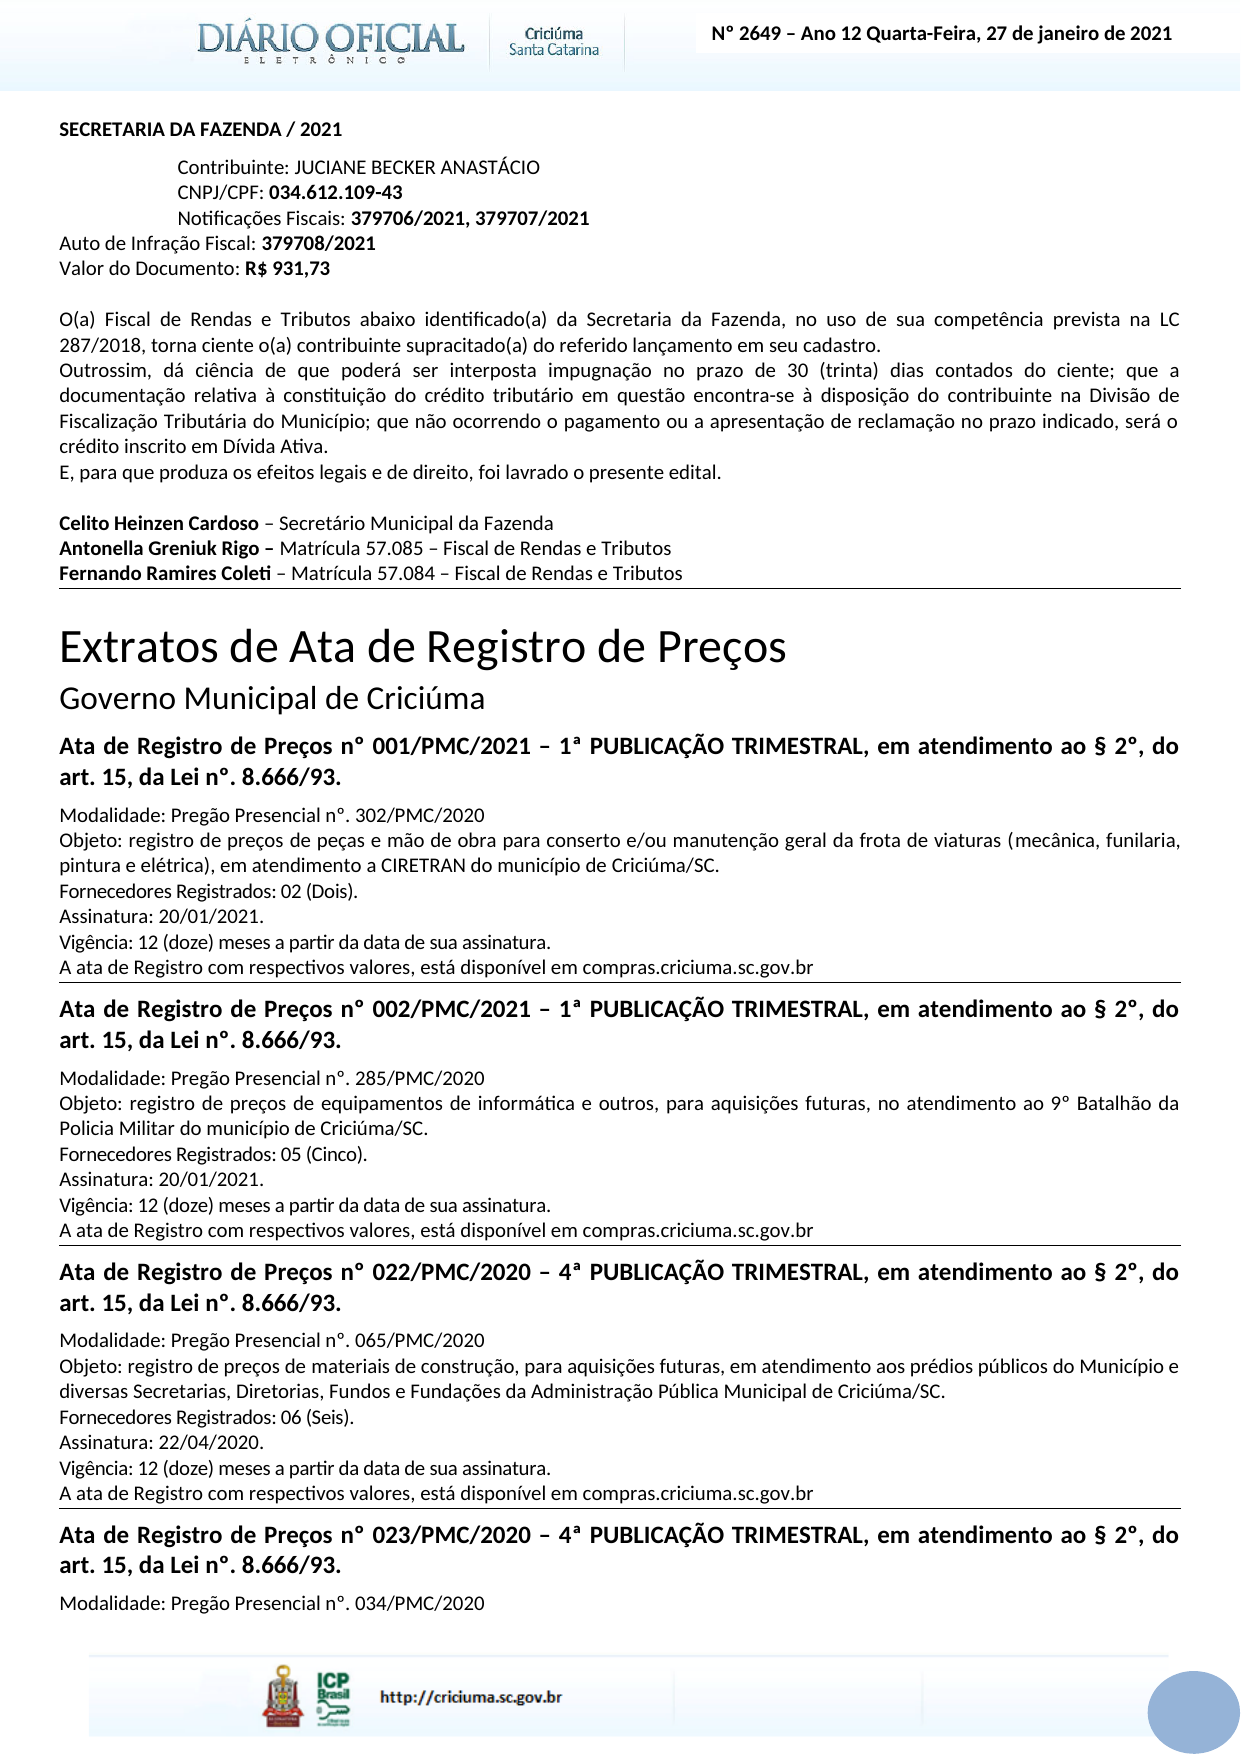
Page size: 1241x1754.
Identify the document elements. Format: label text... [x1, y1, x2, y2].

text Ata de Registro de Preços nº 002/PMC/2021 – 1ª PUBLICAÇÃO TRIMESTRAL, em atendimento ao § 2º, do art. 15, da Lei nº. 8.666/93. [59, 993, 1181, 1054]
text Modalidade: Pregão Presencial nº. 302/PMC/2020 [59, 802, 1181, 827]
text Fornecedores Registrados: 06 (Seis). [59, 1404, 1181, 1429]
text Fornecedores Registrados: 05 (Cinco). [59, 1141, 1181, 1166]
text E, para que produza os efeitos legais e de direito, foi lavrado o presente edital. [59, 459, 1181, 484]
text Ata de Registro de Preços nº 023/PMC/2020 – 4ª PUBLICAÇÃO TRIMESTRAL, em atendimento ao § 2º, do art. 15, da Lei nº. 8.666/93. [59, 1519, 1181, 1580]
text CNPJ/CPF: 034.612.109-43 [59, 179, 1181, 205]
text Modalidade: Pregão Presencial nº. 034/PMC/2020 [59, 1591, 1181, 1616]
text Antonella Greniuk Rigo – Matrícula 57.085 – Fiscal de Rendas e Tributos [59, 535, 1181, 561]
text O(a) Fiscal de Rendas e Tributos abaixo identificado(a) da Secretaria da Fazenda, no uso de sua competência prevista na LC 287/2018, torna ciente o(a) contribuinte supracitado(a) do referido lançamento em seu cadastro. [59, 306, 1181, 357]
text Vigência: 12 (doze) meses a partir da data de sua assinatura. [59, 1192, 1181, 1217]
text Vigência: 12 (doze) meses a partir da data de sua assinatura. [59, 1455, 1181, 1480]
text Objeto: registro de preços de peças e mão de obra para conserto e/ou manutenção geral da frota de viaturas (mecânica, funilaria, pintura e elétrica), em atendimento a CIRETRAN do município de Criciúma/SC. [59, 827, 1181, 878]
text Celito Heinzen Cardoso – Secretário Municipal da Fazenda [59, 510, 1181, 535]
text Extratos de Ata de Registro de Preços [59, 616, 1181, 674]
text A ata de Registro com respectivos valores, está disponível em compras.criciuma.sc.gov.br [59, 954, 1181, 982]
text Assinatura: 20/01/2021. [59, 1166, 1181, 1192]
text Assinatura: 22/04/2020. [59, 1429, 1181, 1455]
text Objeto: registro de preços de materiais de construção, para aquisições futuras, em atendimento aos prédios públicos do Município e diversas Secretarias, Diretorias, Fundos e Fundações da Administração Pública Municipal de Criciúma/SC. [59, 1353, 1181, 1404]
text Contribuinte: JUCIANE BECKER ANASTÁCIO [59, 154, 1181, 179]
text Vigência: 12 (doze) meses a partir da data de sua assinatura. [59, 929, 1181, 954]
text A ata de Registro com respectivos valores, está disponível em compras.criciuma.sc.gov.br [59, 1217, 1181, 1245]
text A ata de Registro com respectivos valores, está disponível em compras.criciuma.sc.gov.br [59, 1480, 1181, 1508]
text Notificações Fiscais: 379706/2021, 379707/2021 [59, 205, 1181, 230]
text Governo Municipal de Criciúma [59, 677, 1181, 718]
text Modalidade: Pregão Presencial nº. 285/PMC/2020 [59, 1065, 1181, 1090]
text Objeto: registro de preços de equipamentos de informática e outros, para aquisições futuras, no atendimento ao 9º Batalhão da Policia Militar do município de Criciúma/SC. [59, 1090, 1181, 1141]
text Ata de Registro de Preços nº 022/PMC/2020 – 4ª PUBLICAÇÃO TRIMESTRAL, em atendimento ao § 2º, do art. 15, da Lei nº. 8.666/93. [59, 1256, 1181, 1317]
text Valor do Documento: R$ 931,73 [59, 256, 1181, 281]
text Fernando Ramires Coleti – Matrícula 57.084 – Fiscal de Rendas e Tributos [59, 561, 1181, 588]
text SECRETARIA DA FAZENDA / 2021 [59, 116, 1181, 141]
text Assinatura: 20/01/2021. [59, 903, 1181, 929]
text Fornecedores Registrados: 02 (Dois). [59, 878, 1181, 903]
text Auto de Infração Fiscal: 379708/2021 [59, 230, 1181, 256]
text Modalidade: Pregão Presencial nº. 065/PMC/2020 [59, 1328, 1181, 1353]
text Outrossim, dá ciência de que poderá ser interposta impugnação no prazo de 30 (trinta) dias contados do ciente; que a documentação relativa à constituição do crédito tributário em questão encontra-se à disposição do contribuinte na Divisão de Fiscalização Tributária do Município; que não ocorrendo o pagamento ou a apresentação de reclamação no prazo indicado, será o crédito inscrito em Dívida Ativa. [59, 357, 1181, 459]
text Ata de Registro de Preços nº 001/PMC/2021 – 1ª PUBLICAÇÃO TRIMESTRAL, em atendimento ao § 2º, do art. 15, da Lei nº. 8.666/93. [59, 730, 1181, 791]
